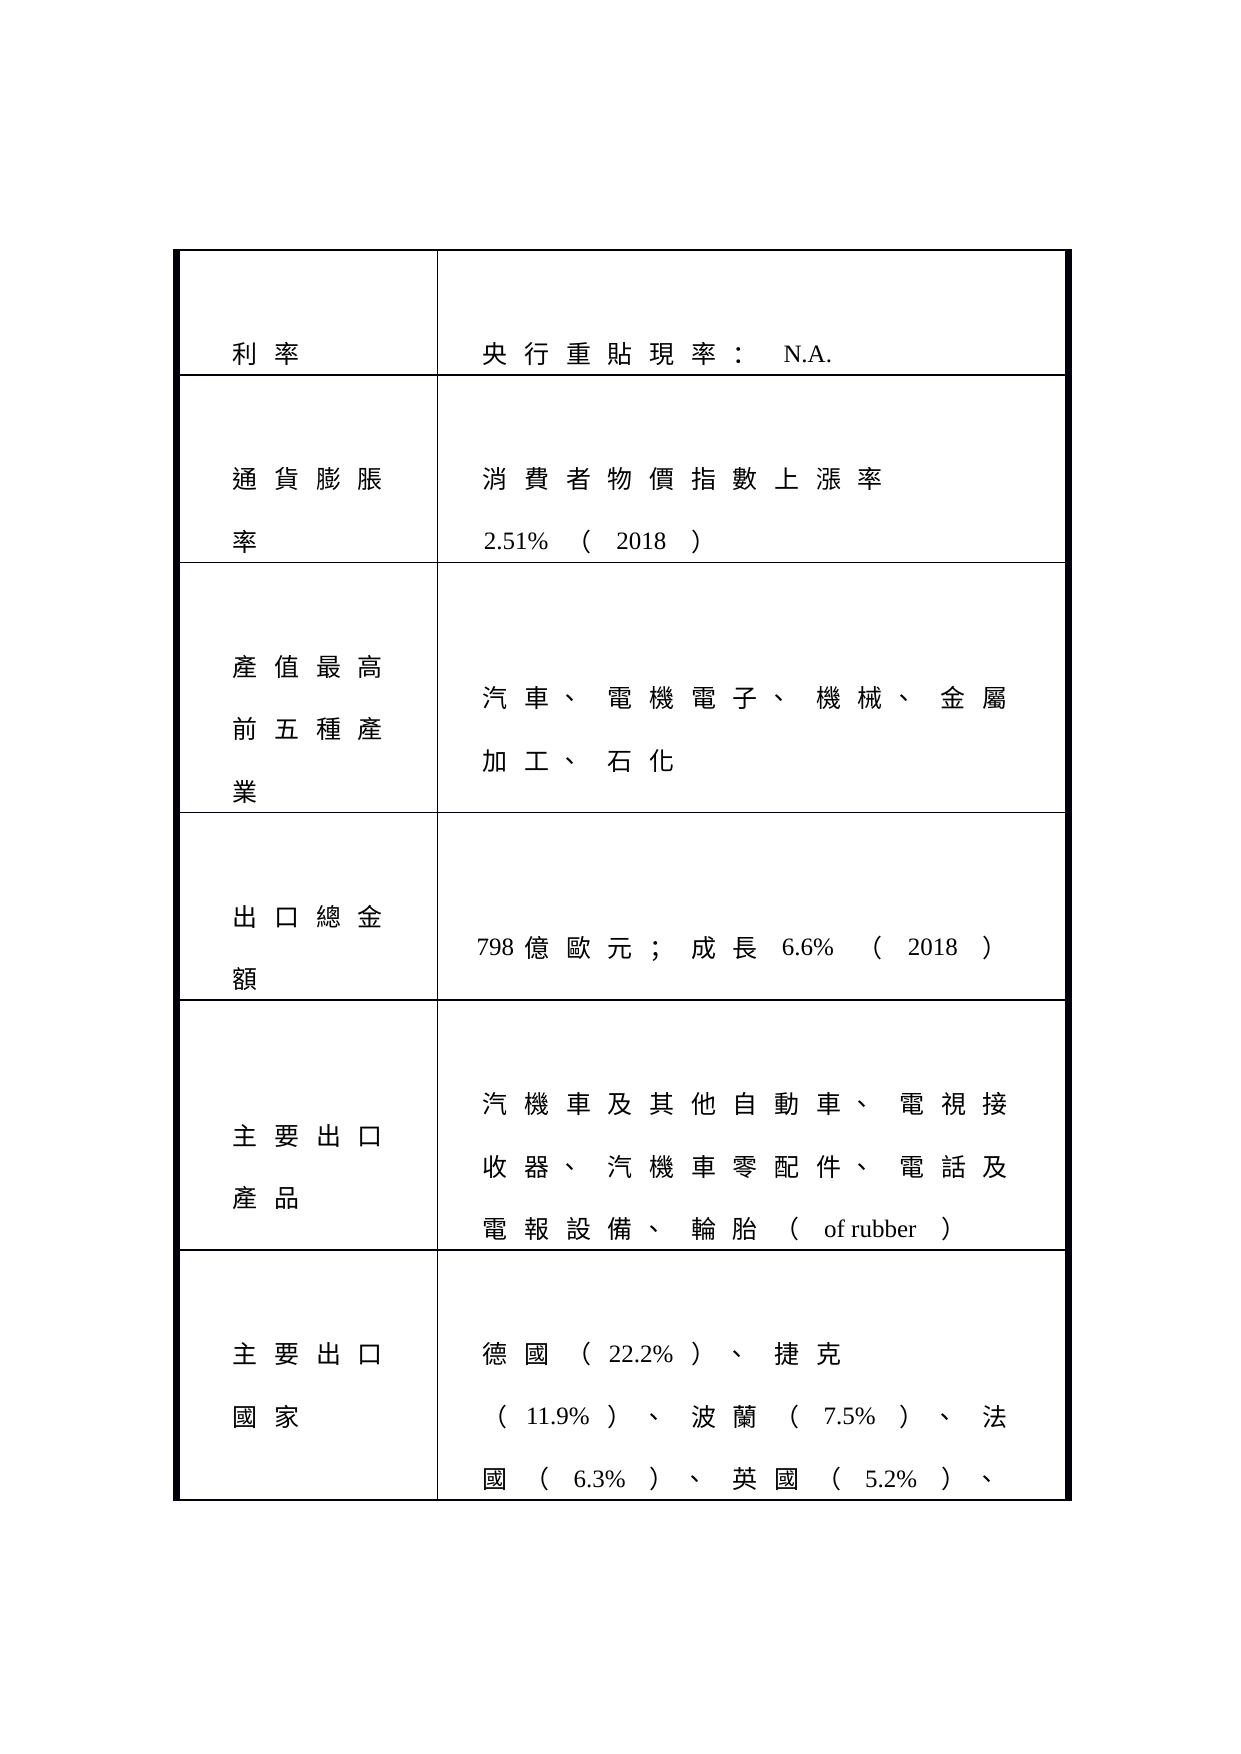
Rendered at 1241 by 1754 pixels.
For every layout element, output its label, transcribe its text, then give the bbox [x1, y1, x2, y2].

table_cell 利率 [180, 251, 437, 374]
table_cell 出口總金額 [180, 813, 437, 999]
table_cell 產值最高前五種產業 [180, 563, 437, 811]
table_cell 汽車、電機電子、機械、金屬加工、石化 [438, 563, 1065, 811]
table_cell 德國（22.2%）、捷克（11.9%）、波蘭（7.5%）、法國（6.3%）、英國（5.2%）、 [438, 1251, 1065, 1499]
table_cell 央行重貼現率：N.A. [438, 251, 1065, 374]
table_cell 通貨膨脹率 [180, 376, 437, 561]
table_cell 汽機車及其他自動車、電視接收器、汽機車零配件、電話及電報設備、輪胎（of rubber） [438, 1001, 1065, 1249]
table_cell 主要出口產品 [180, 1001, 437, 1249]
table_cell 798億歐元；成長6.6%（2018） [438, 813, 1065, 999]
table_cell 主要出口國家 [180, 1251, 437, 1499]
table_cell 消費者物價指數上漲率2.51%（2018） [438, 376, 1065, 561]
